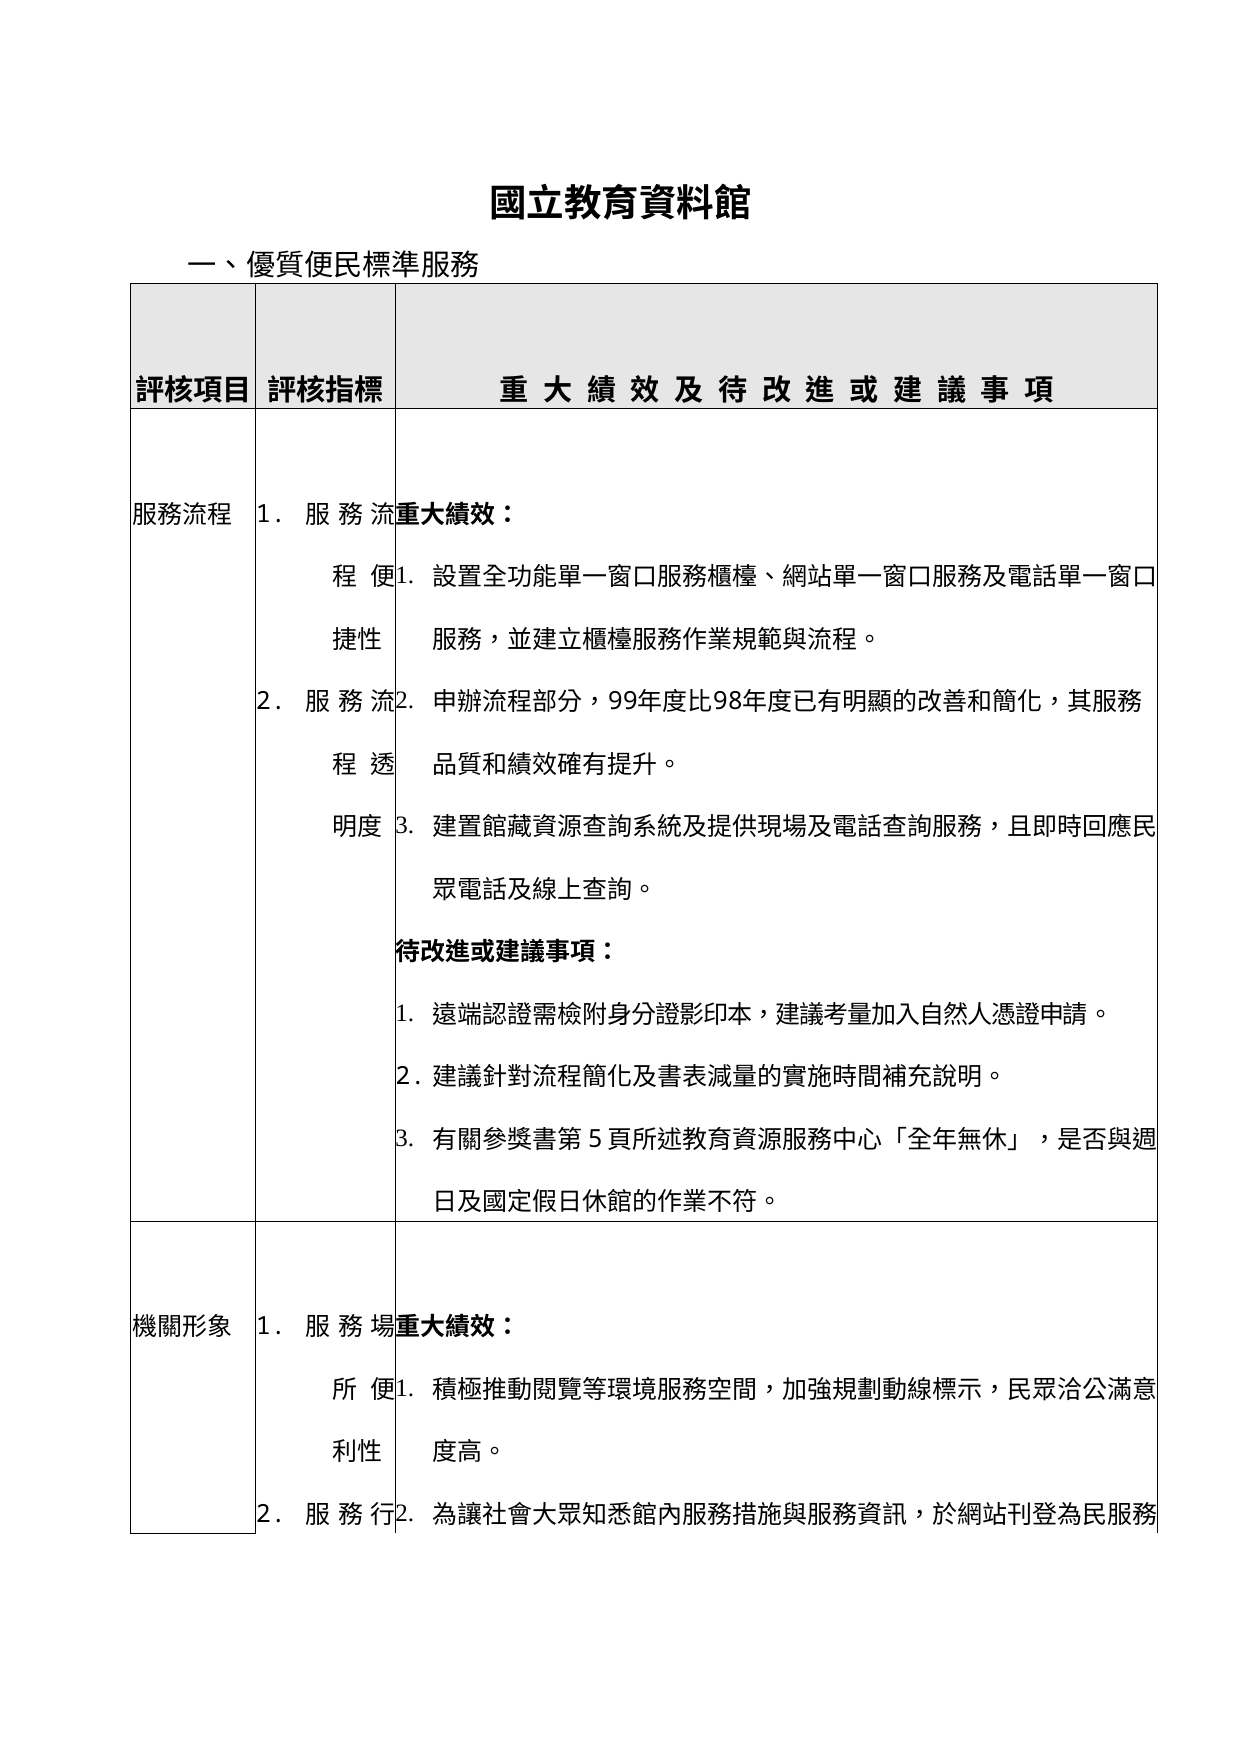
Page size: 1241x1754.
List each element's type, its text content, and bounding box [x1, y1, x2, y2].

table_cell 重大績效： 設置全功能單一窗口服務櫃檯、網站單一窗口服務及電話單一窗口服務，並建立櫃檯服務作業規範與流程。 申辦流程部分，99年度比98年度已有明顯的改善和簡化，其服務品質和績效確有提升。 建置館藏資源查詢系統及提供現場及電話查詢服務，且即時回應民眾電話及線上查詢。 待改進或建議事項： 遠端認證需檢附身分證影印本，建議考量加入自然人憑證申請。 建議針對流程簡化及書表減量的實施時間補充說明。 有關參獎書第5頁所述教育資源服務中心「全年無休」，是否與週日及國定假日休館的作業不符。 [396, 409, 1157, 1221]
text 國立教育資料館 [187, 158, 1053, 221]
table_cell 服務場所便利性 服務行為友善性與專業性 服務行銷有效性 [256, 1222, 395, 1533]
table_cell 服務流程 [131, 409, 255, 1221]
table_header 評核項目 [131, 284, 255, 408]
table_header 評核指標 [256, 284, 395, 408]
text 一、優質便民標準服務 [187, 221, 1053, 283]
table_cell 重大績效： 積極推動閱覽等環境服務空間，加強規劃動線標示，民眾洽公滿意度高。 為讓社會大眾知悉館內服務措施與服務資訊，於網站刊登為民服務 [396, 1222, 1157, 1533]
table_cell 機關形象 [131, 1222, 255, 1533]
table_header 重 大 績 效 及 待 改 進 或 建 議 事 項 [396, 284, 1157, 408]
table_cell 服務流程便捷性 服務流程透明度 [256, 409, 395, 1221]
